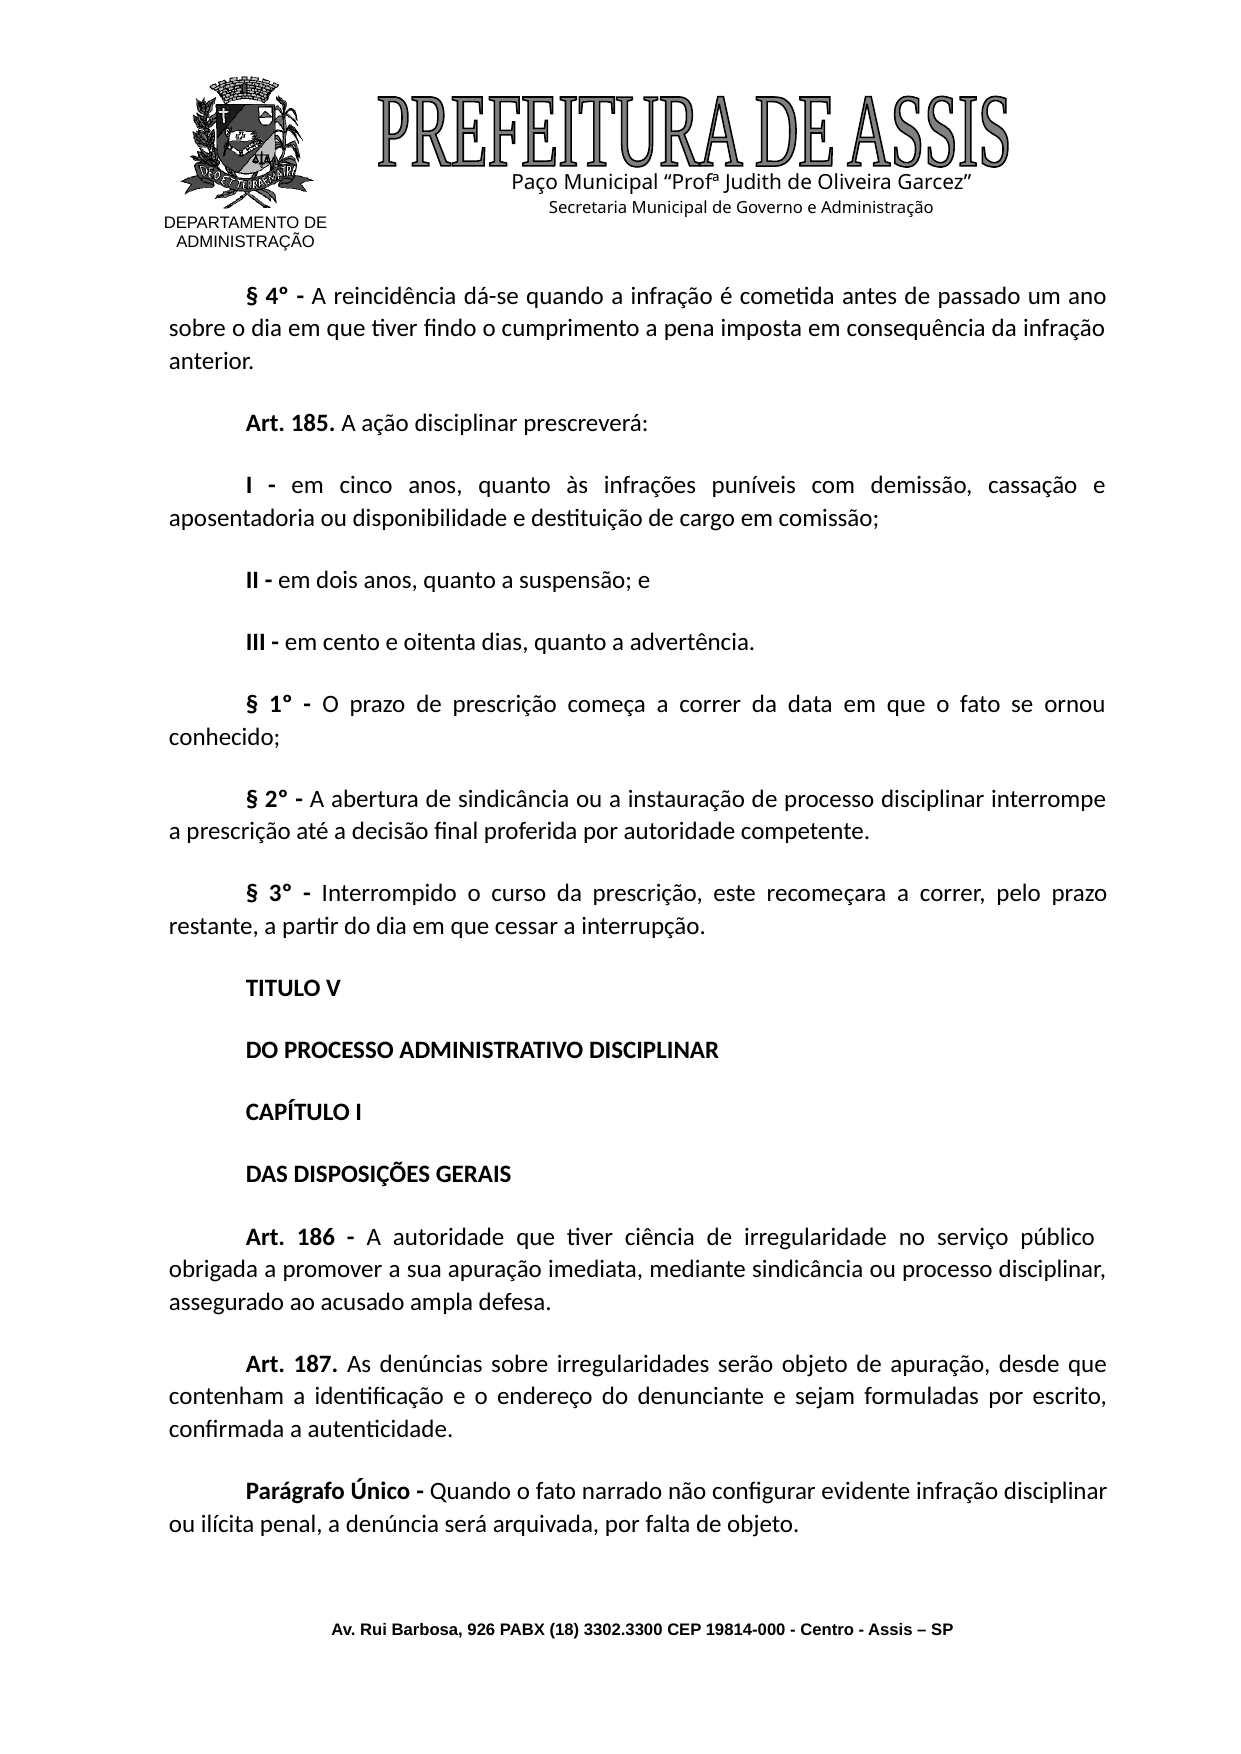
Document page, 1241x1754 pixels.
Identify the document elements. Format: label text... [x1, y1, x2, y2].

text § 2º - A abertura de sindicância ou a instauração de processo disciplinar interrompe a prescrição até a decisão final proferida por autoridade competente. [169, 783, 1107, 846]
text § 1º - O prazo de prescrição começa a correr da data em que o fato se ornou conhecido; [169, 688, 1107, 751]
text I - em cinco anos, quanto às infrações puníveis com demissão, cassação e aposentadoria ou disponibilidade e destituição de cargo em comissão; [169, 469, 1107, 532]
text CAPÍTULO I [169, 1096, 1107, 1127]
text § 3º - Interrompido o curso da prescrição, este recome­çara a correr, pelo prazo restante, a partir do dia em que cessar a interrupção. [169, 878, 1107, 941]
text TITULO V [169, 972, 1107, 1003]
text Art. 185. A ação disciplinar prescreverá: [169, 407, 1107, 438]
text DO PROCESSO ADMINISTRATIVO DISCIPLINAR [169, 1034, 1107, 1065]
text Parágrafo Único - Quando o fato narrado não configurar evi­dente infração disciplinar ou ilícita penal, a denúncia será arquivada, por falta de objeto. [169, 1475, 1107, 1538]
text II - em dois anos, quanto a suspensão; e [169, 564, 1107, 594]
text § 4º - A reincidência dá-se quando a infração é cometida antes de passado um ano sobre o dia em que tiver findo o cumprimento a pena imposta em consequência da infração anterior. [169, 280, 1107, 376]
text Art. 186 - A autoridade que tiver ciência de irregularidade no serviço público obrigada a promover a sua apuração imediata, mediante sindicância ou processo disciplinar, assegurado ao acusado am­pla defesa. [169, 1221, 1107, 1316]
text III - em cento e oitenta dias, quanto a advertência. [169, 626, 1107, 657]
text Art. 187. As denúncias sobre irregularidades serão objeto de apuração, desde que contenham a identificação e o endereço do denunciante e sejam formuladas por escrito, confirmada a autenticidade. [169, 1348, 1107, 1444]
text DAS DISPOSIÇÕES GERAIS [169, 1158, 1107, 1189]
